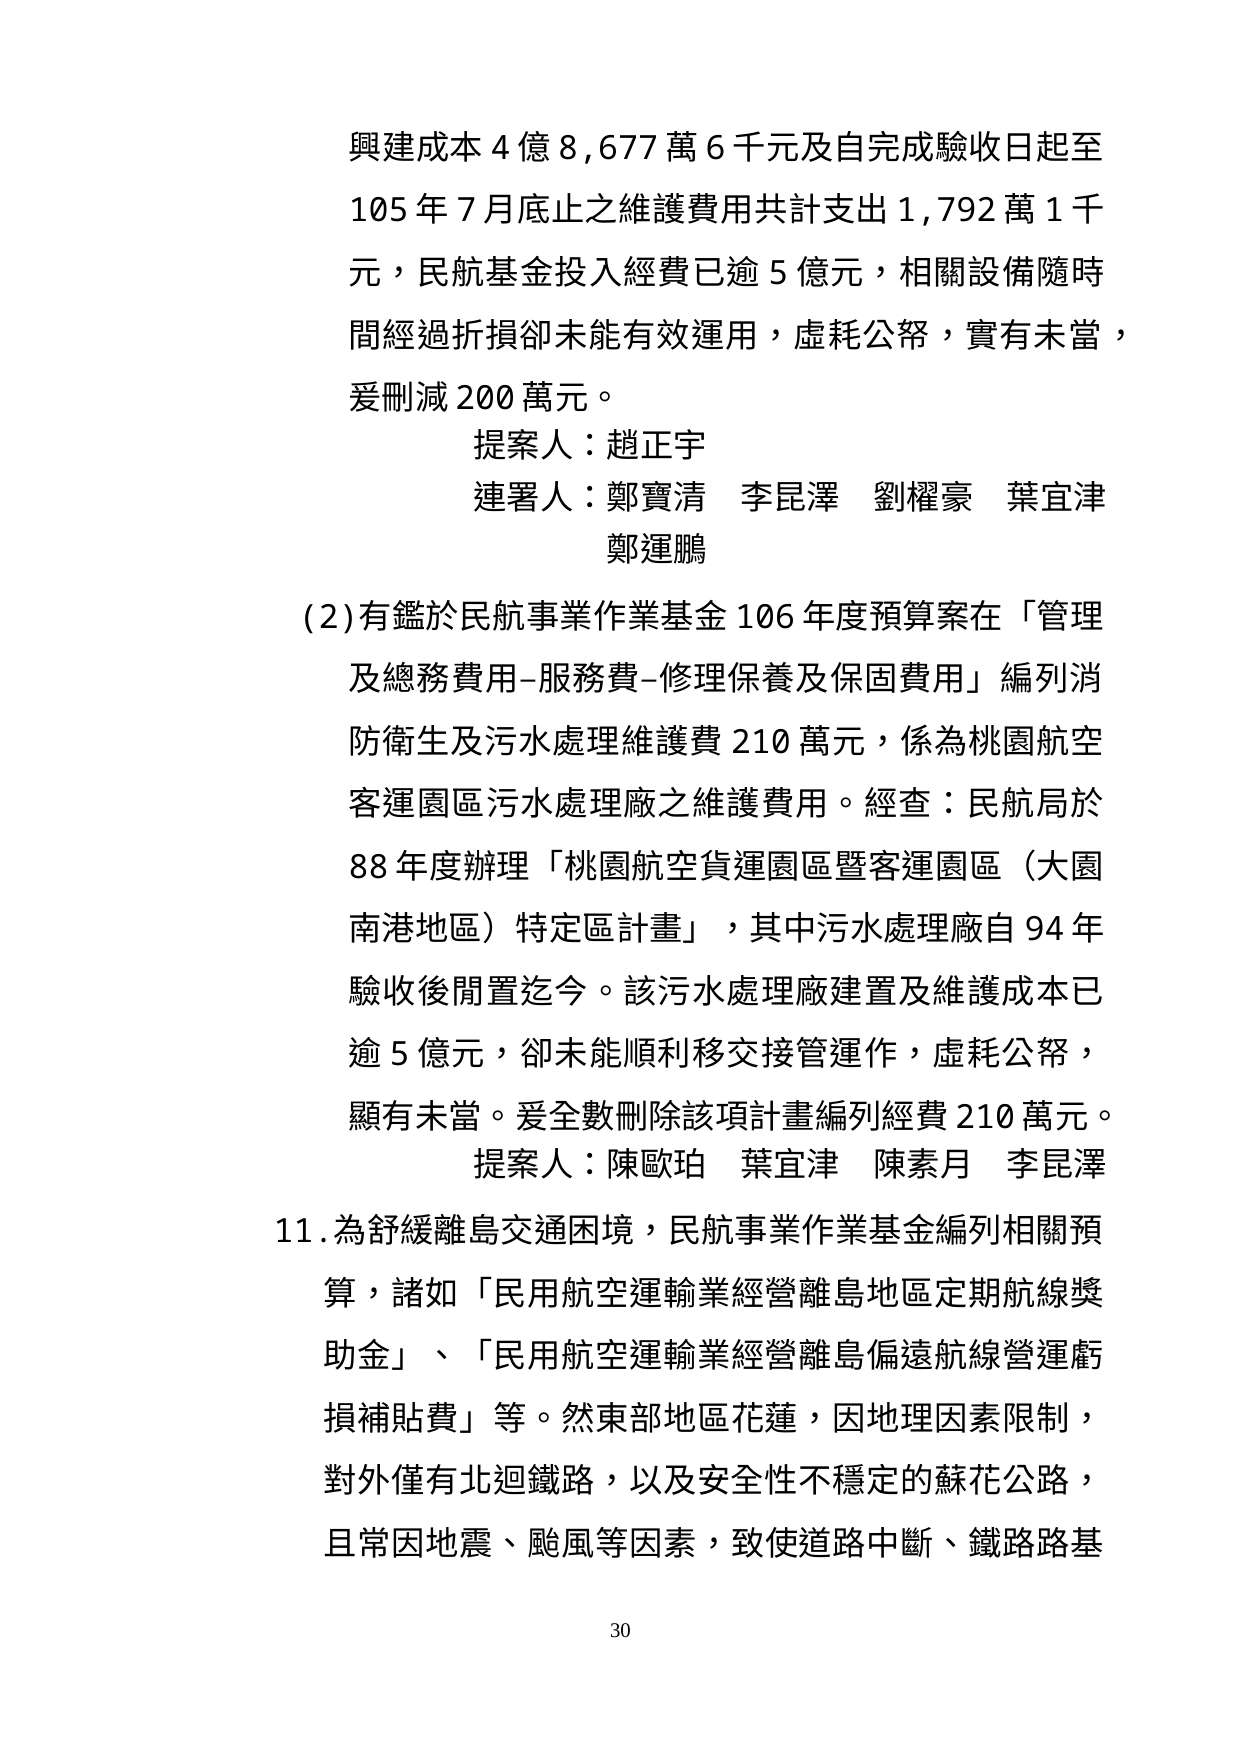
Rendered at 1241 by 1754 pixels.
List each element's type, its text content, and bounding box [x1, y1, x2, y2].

text (2)有鑑於民航事業作業基金106年度預算案在「管理及總務費用–服務費–修理保養及保固費用」編列消防衛生及污水處理維護費210萬元，係為桃園航空客運園區污水處理廠之維護費用。經查：民航局於88年度辦理「桃園航空貨運園區暨客運園區（大園南港地區）特定區計畫」，其中污水處理廠自94年驗收後閒置迄今。該污水處理廠建置及維護成本已逾5億元，卻未能順利移交接管運作，虛耗公帑，顯有未當。爰全數刪除該項計畫編列經費210萬元。 [298, 572, 1104, 1134]
text 提案人：趙正宇 [473, 416, 1117, 468]
text 提案人：陳歐珀 葉宜津 陳素月 李昆澤 [473, 1134, 1117, 1187]
text 11.為舒緩離島交通困境，民航事業作業基金編列相關預算，諸如「民用航空運輸業經營離島地區定期航線獎助金」、「民用航空運輸業經營離島偏遠航線營運虧損補貼費」等。然東部地區花蓮，因地理因素限制，對外僅有北迴鐵路，以及安全性不穩定的蘇花公路，且常因地震、颱風等因素，致使道路中斷、鐵路路基 [273, 1187, 1104, 1562]
text (1)民航事業作業基金106年度預算於「管理及總務費用」–「服務費」–「修理保養及保固費用」編列8,903千元，其中包含消防衛生及污水處理維護費210萬元，係為桃園航空客運園區污水處理廠之維護費用。民航局於88年度辦理「桃園航空貨運園區暨客運園區（大園南港地區）特定區計畫」，其中污水處理廠自94年驗收後閒置迄今，該污水處理廠興建成本4億8,677萬6千元及自完成驗收日起至105年7月底止之維護費用共計支出1,792萬1千元，民航基金投入經費已逾5億元，相關設備隨時間經過折損卻未能有效運用，虛耗公帑，實有未當，爰刪減200萬元。 [298, 103, 1104, 416]
text 連署人：鄭寶清 李昆澤 劉櫂豪 葉宜津 鄭運鵬 [473, 468, 1117, 572]
